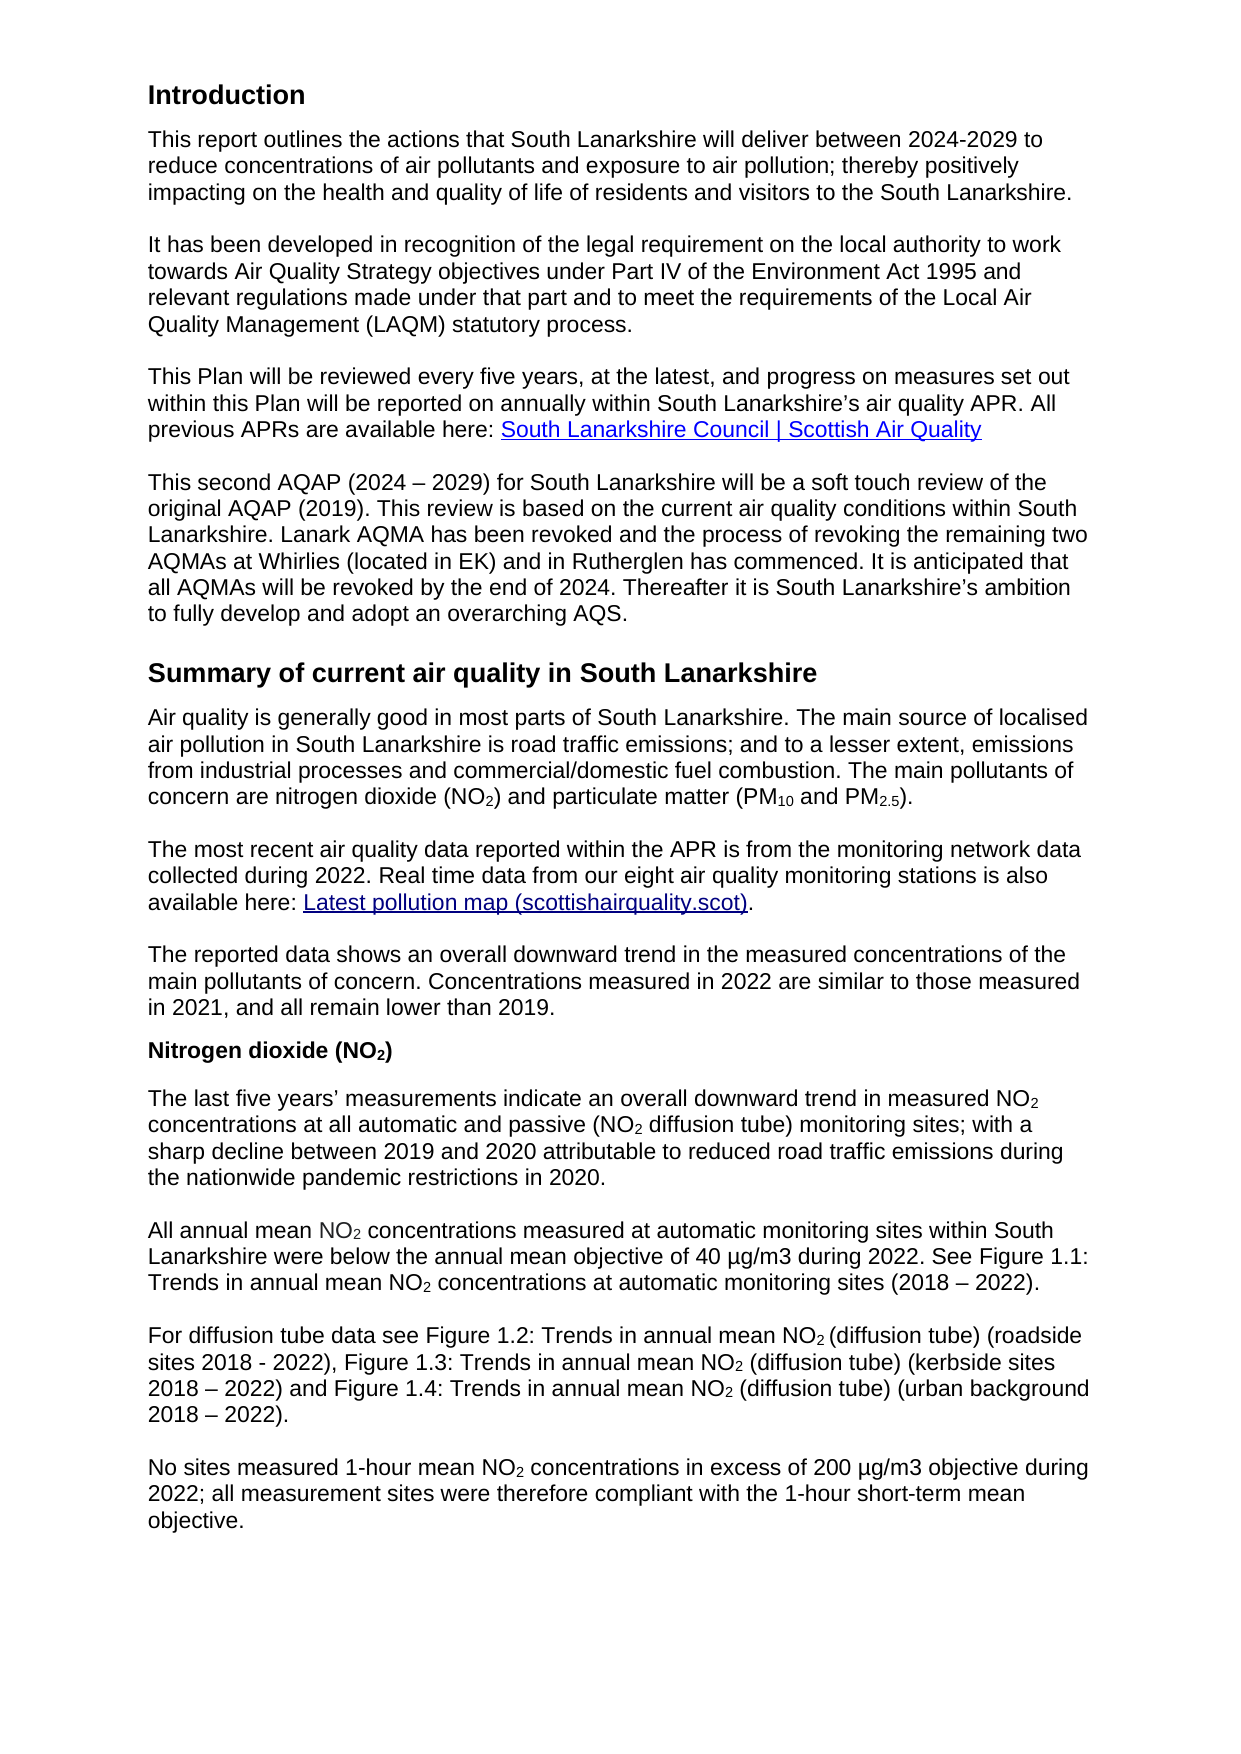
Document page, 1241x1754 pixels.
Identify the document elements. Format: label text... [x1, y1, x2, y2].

text This report outlines the actions that South Lanarkshire will deliver between 2024-2029 to reduce concentrations of air pollutants and exposure to air pollution; thereby positively impacting on the health and quality of life of residents and visitors to the South Lanarkshire. [148, 126, 1092, 205]
text The most recent air quality data reported within the APR is from the monitoring network data collected during 2022. Real time data from our eight air quality monitoring stations is also available here: Latest pollution map (scottishairquality.scot). [148, 836, 1092, 915]
text Air quality is generally good in most parts of South Lanarkshire. The main source of localised air pollution in South Lanarkshire is road traffic emissions; and to a lesser extent, emissions from industrial processes and commercial/domestic fuel combustion. The main pollutants of concern are nitrogen dioxide (NO2) and particulate matter (PM10 and PM2.5). [148, 704, 1092, 809]
text The reported data shows an overall downward trend in the measured concentrations of the main pollutants of concern. Concentrations measured in 2022 are similar to those measured in 2021, and all remain lower than 2019. [148, 941, 1092, 1020]
subtitle Introduction [148, 79, 1092, 110]
text It has been developed in recognition of the legal requirement on the local authority to work towards Air Quality Strategy objectives under Part IV of the Environment Act 1995 and relevant regulations made under that part and to meet the requirements of the Local Air Quality Management (LAQM) statutory process. [148, 231, 1092, 337]
text No sites measured 1-hour mean NO2 concentrations in excess of 200 µg/m3 objective during 2022; all measurement sites were therefore compliant with the 1-hour short-term mean objective. [148, 1454, 1092, 1533]
subtitle Nitrogen dioxide (NO2) [148, 1037, 1092, 1063]
text This second AQAP (2024 – 2029) for South Lanarkshire will be a soft touch review of the original AQAP (2019). This review is based on the current air quality conditions within South Lanarkshire. Lanark AQMA has been revoked and the process of revoking the remaining two AQMAs at Whirlies (located in EK) and in Rutherglen has commenced. It is anticipated that all AQMAs will be revoked by the end of 2024. Thereafter it is South Lanarkshire’s ambition to fully develop and adopt an overarching AQS. [148, 469, 1092, 627]
text For diffusion tube data see Figure 1.2: Trends in annual mean NO2 (diffusion tube) (roadside sites 2018 - 2022), Figure 1.3: Trends in annual mean NO2 (diffusion tube) (kerbside sites 2018 – 2022) and Figure 1.4: Trends in annual mean NO2 (diffusion tube) (urban background 2018 – 2022). [148, 1322, 1092, 1427]
subtitle Summary of current air quality in South Lanarkshire [148, 657, 1092, 688]
text This Plan will be reviewed every five years, at the latest, and progress on measures set out within this Plan will be reported on annually within South Lanarkshire’s air quality APR. All previous APRs are available here: South Lanarkshire Council | Scottish Air Quality [148, 363, 1092, 442]
text All annual mean NO2 concentrations measured at automatic monitoring sites within South Lanarkshire were below the annual mean objective of 40 µg/m3 during 2022. See Figure 1.1: Trends in annual mean NO2 concentrations at automatic monitoring sites (2018 – 2022). [148, 1217, 1092, 1296]
text The last five years’ measurements indicate an overall downward trend in measured NO2 concentrations at all automatic and passive (NO2 diffusion tube) monitoring sites; with a sharp decline between 2019 and 2020 attributable to reduced road traffic emissions during the nationwide pandemic restrictions in 2020. [148, 1085, 1092, 1190]
